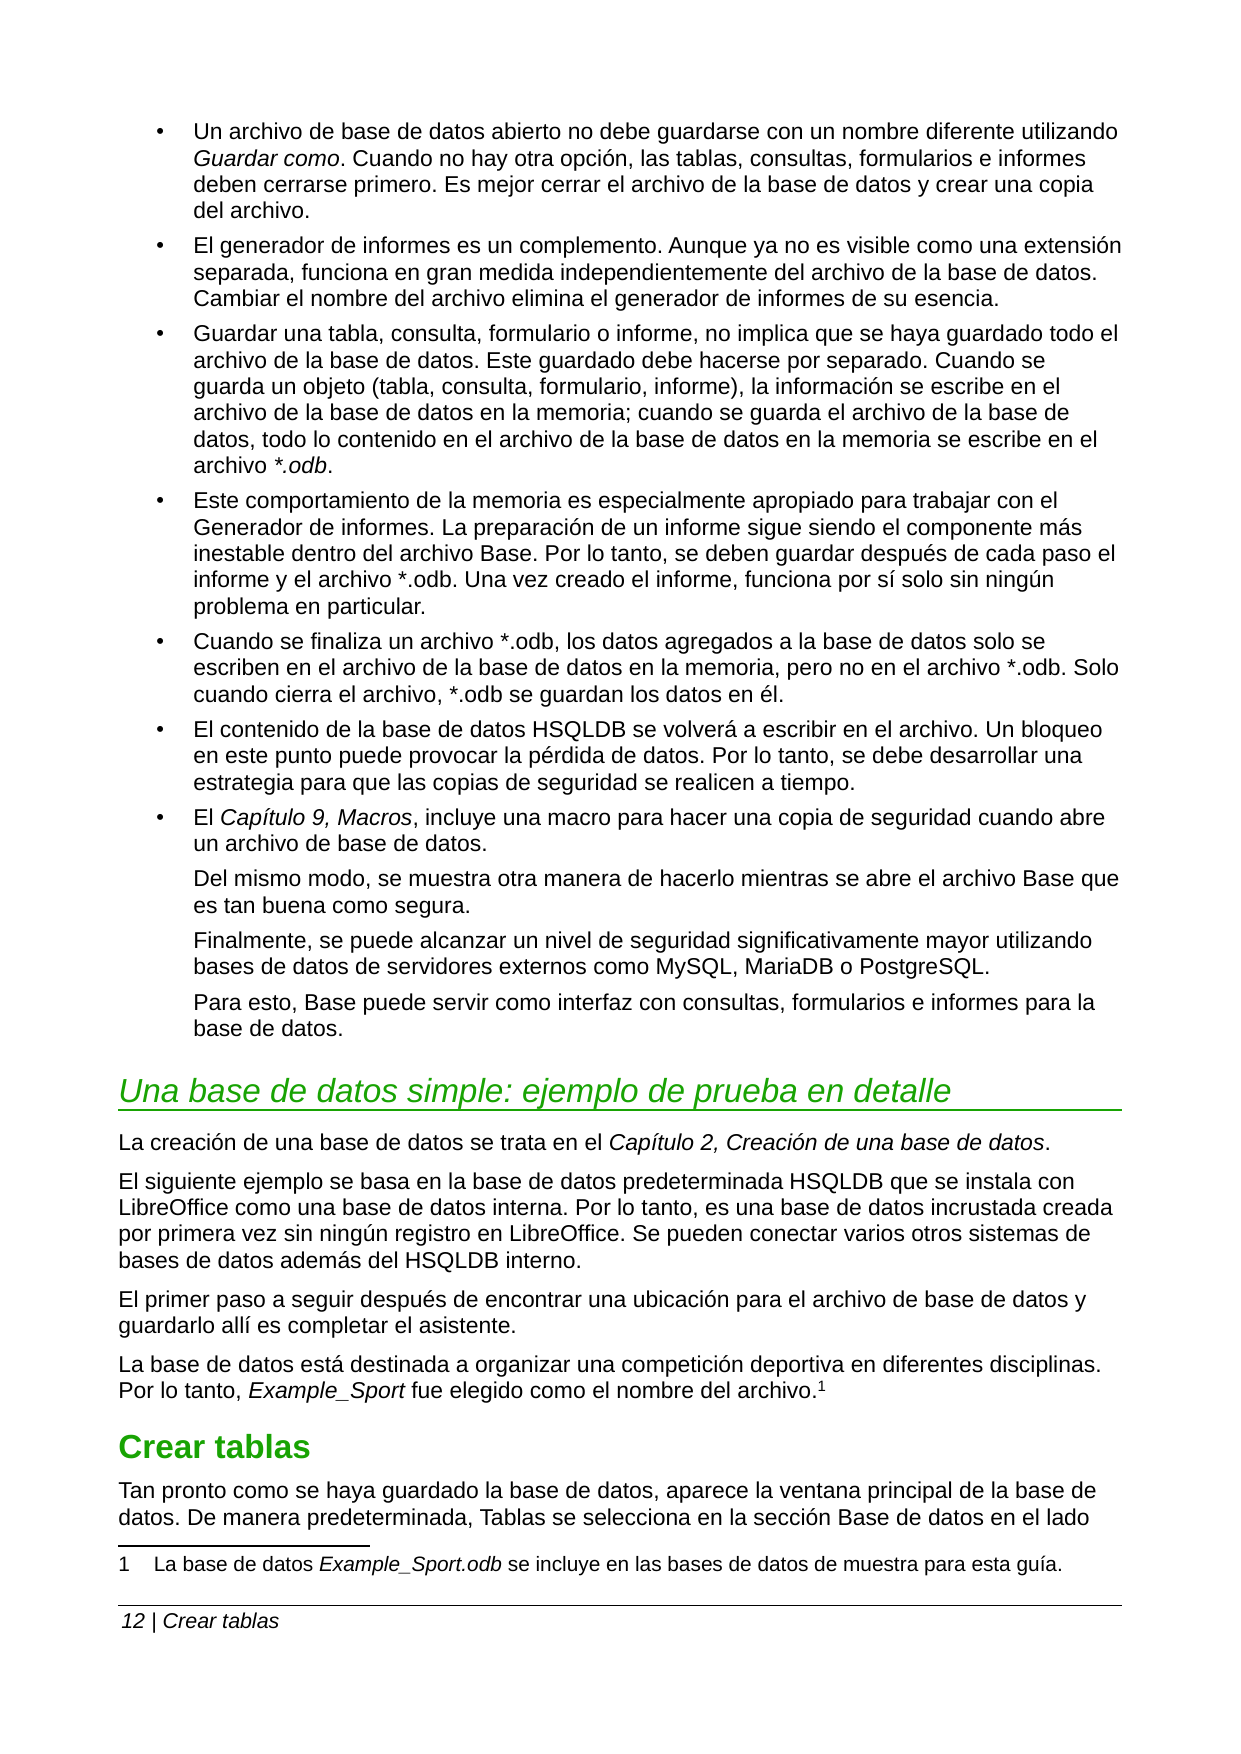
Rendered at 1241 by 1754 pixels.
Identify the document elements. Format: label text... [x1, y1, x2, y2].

list El contenido de la base de datos HSQLDB se volverá a escribir en el archivo. Un bloqueo en este punto puede provocar la pérdida de datos. Por lo tanto, se debe desarrollar una estrategia para que las copias de seguridad se realicen a tiempo. [156, 716, 1122, 795]
list Este comportamiento de la memoria es especialmente apropiado para trabajar con el Generador de informes. La preparación de un informe sigue siendo el componente más inestable dentro del archivo Base. Por lo tanto, se deben guardar después de cada paso el informe y el archivo *.odb. Una vez creado el informe, funciona por sí solo sin ningún problema en particular. [156, 487, 1122, 619]
list Finalmente, se puede alcanzar un nivel de seguridad significativamente mayor utilizando bases de datos de servidores externos como MySQL, MariaDB o PostgreSQL. [156, 927, 1122, 979]
subtitle Una base de datos simple: ejemplo de prueba en detalle [118, 1071, 1122, 1109]
text El siguiente ejemplo se basa en la base de datos predeterminada HSQLDB que se instala con LibreOffice como una base de datos interna. Por lo tanto, es una base de datos incrustada creada por primera vez sin ningún registro en LibreOffice. Se pueden conectar varios otros sistemas de bases de datos además del HSQLDB interno. [118, 1168, 1122, 1273]
text El primer paso a seguir después de encontrar una ubicación para el archivo de base de datos y guardarlo allí es completar el asistente. [118, 1286, 1122, 1338]
list El Capítulo 9, Macros, incluye una macro para hacer una copia de seguridad cuando abre un archivo de base de datos. [156, 804, 1122, 856]
text La base de datos Example_Sport.odb se incluye en las bases de datos de muestra para esta guía. [118, 1552, 1122, 1576]
list Guardar una tabla, consulta, formulario o informe, no implica que se haya guardado todo el archivo de la base de datos. Este guardado debe hacerse por separado. Cuando se guarda un objeto (tabla, consulta, formulario, informe), la información se escribe en el archivo de la base de datos en la memoria; cuando se guarda el archivo de la base de datos, todo lo contenido en el archivo de la base de datos en la memoria se escribe en el archivo *.odb. [156, 320, 1122, 478]
list Para esto, Base puede servir como interfaz con consultas, formularios e informes para la base de datos. [156, 988, 1122, 1041]
list Cuando se finaliza un archivo *.odb, los datos agregados a la base de datos solo se escriben en el archivo de la base de datos en la memoria, pero no en el archivo *.odb. Solo cuando cierra el archivo, *.odb se guardan los datos en él. [156, 628, 1122, 707]
list Del mismo modo, se muestra otra manera de hacerlo mientras se abre el archivo Base que es tan buena como segura. [156, 865, 1122, 918]
list Un archivo de base de datos abierto no debe guardarse con un nombre diferente utilizando Guardar como. Cuando no hay otra opción, las tablas, consultas, formularios e informes deben cerrarse primero. Es mejor cerrar el archivo de la base de datos y crear una copia del archivo. [156, 118, 1122, 223]
text La creación de una base de datos se trata en el Capítulo 2, Creación de una base de datos. [118, 1129, 1122, 1155]
text La base de datos está destinada a organizar una competición deportiva en diferentes disciplinas. Por lo tanto, Example_Sport fue elegido como el nombre del archivo. [118, 1351, 1122, 1403]
text Tan pronto como se haya guardado la base de datos, aparece la ventana principal de la base de datos. De manera predeterminada, Tablas se selecciona en la sección Base de datos en el lado [118, 1477, 1122, 1530]
list El generador de informes es un complemento. Aunque ya no es visible como una extensión separada, funciona en gran medida independientemente del archivo de la base de datos. Cambiar el nombre del archivo elimina el generador de informes de su esencia. [156, 232, 1122, 311]
subtitle Crear tablas [118, 1427, 1122, 1466]
